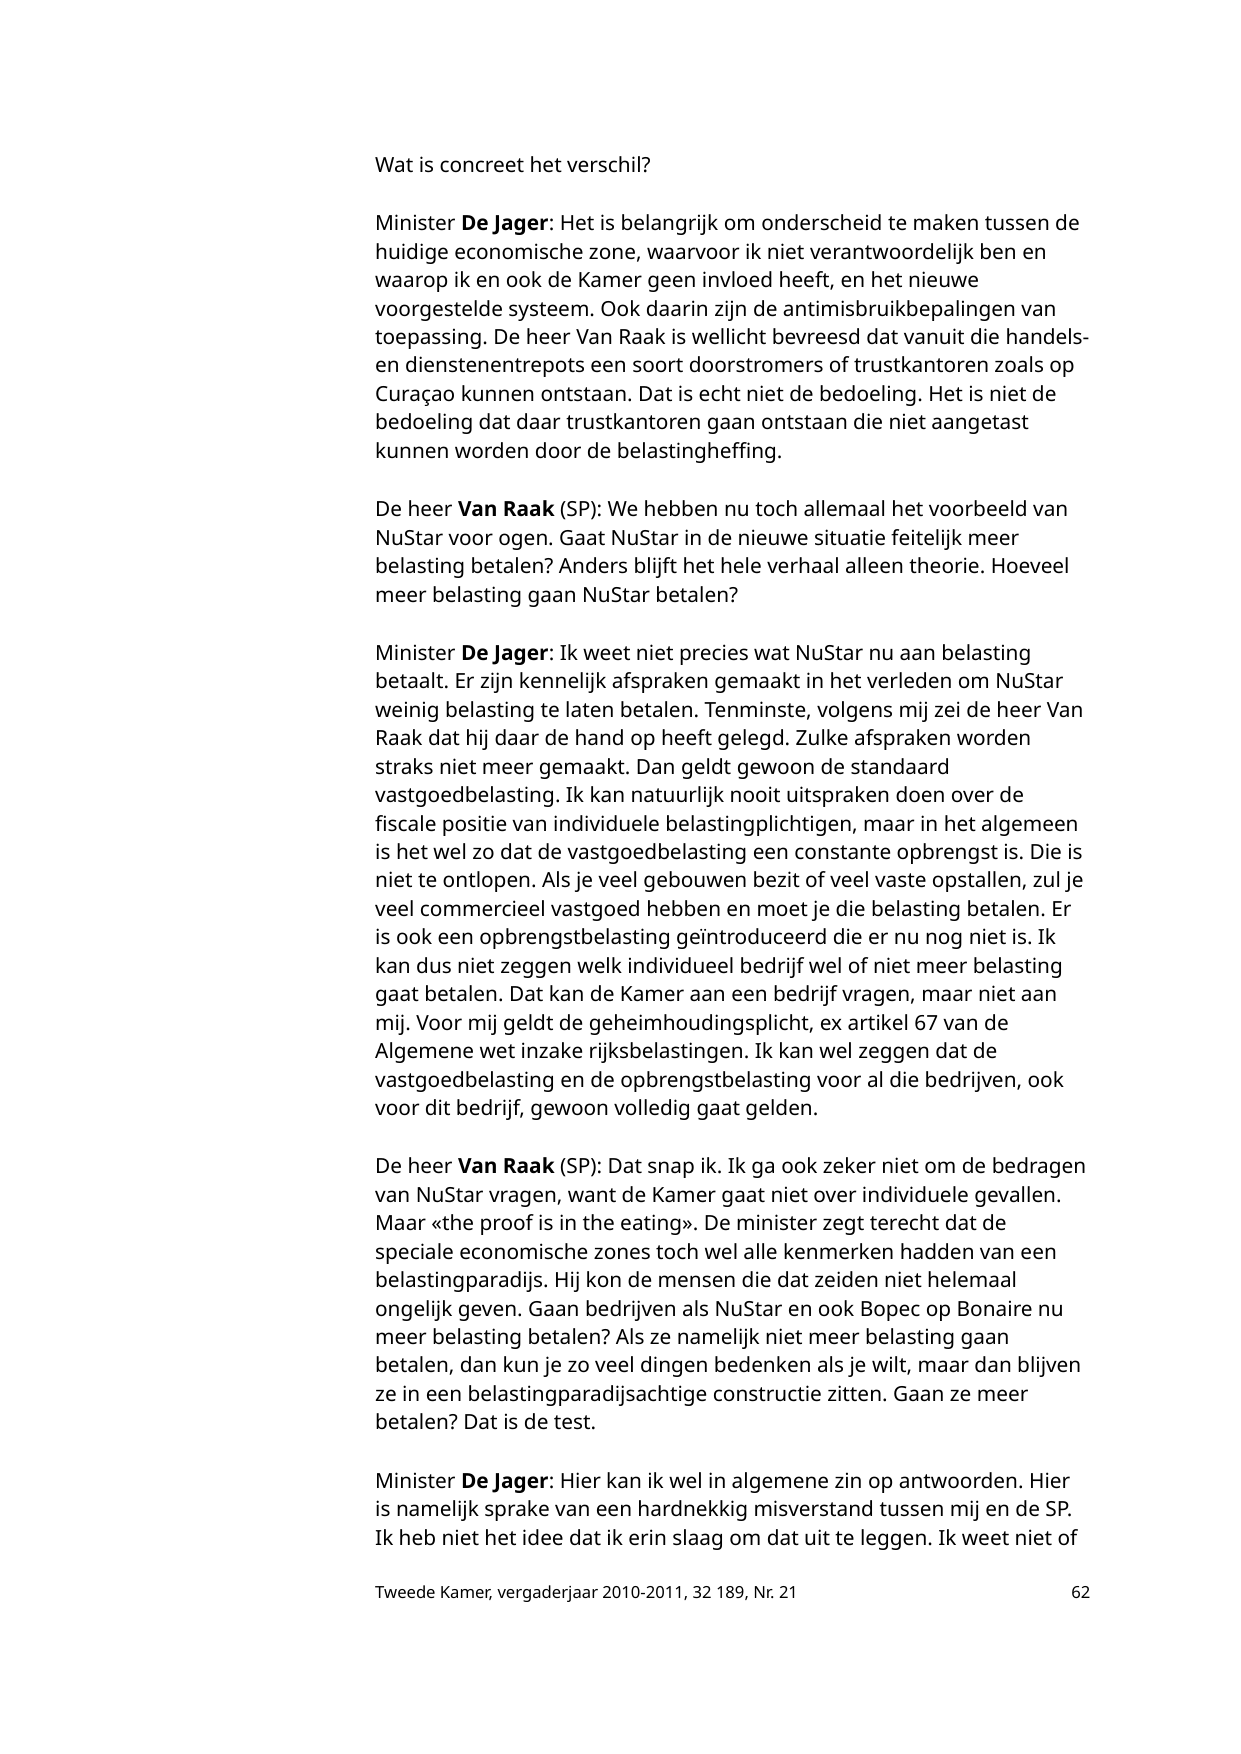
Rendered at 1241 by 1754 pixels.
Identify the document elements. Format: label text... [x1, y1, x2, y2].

text Minister De Jager: Hier kan ik wel in algemene zin op antwoorden. Hier is namelijk sprake van een hardnekkig misverstand tussen mij en de SP. Ik heb niet het idee dat ik erin slaag om dat uit te leggen. Ik weet niet of [375, 1466, 1090, 1551]
text Minister De Jager: Het is belangrijk om onderscheid te maken tussen de huidige economische zone, waarvoor ik niet verantwoordelijk ben en waarop ik en ook de Kamer geen invloed heeft, en het nieuwe voorgestelde systeem. Ook daarin zijn de antimisbruikbepalingen van toepassing. De heer Van Raak is wellicht bevreesd dat vanuit die handels- en dienstenentrepots een soort doorstromers of trustkantoren zoals op Curaçao kunnen ontstaan. Dat is echt niet de bedoeling. Het is niet de bedoeling dat daar trustkantoren gaan ontstaan die niet aangetast kunnen worden door de belastingheffing. [375, 208, 1090, 464]
text De heer Van Raak (SP): We hebben nu toch allemaal het voorbeeld van NuStar voor ogen. Gaat NuStar in de nieuwe situatie feitelijk meer belasting betalen? Anders blijft het hele verhaal alleen theorie. Hoeveel meer belasting gaan NuStar betalen? [375, 494, 1090, 608]
text Wat is concreet het verschil? [375, 150, 1090, 178]
text Minister De Jager: Ik weet niet precies wat NuStar nu aan belasting betaalt. Er zijn kennelijk afspraken gemaakt in het verleden om NuStar weinig belasting te laten betalen. Tenminste, volgens mij zei de heer Van Raak dat hij daar de hand op heeft gelegd. Zulke afspraken worden straks niet meer gemaakt. Dan geldt gewoon de standaard vastgoedbelasting. Ik kan natuurlijk nooit uitspraken doen over de fiscale positie van individuele belastingplichtigen, maar in het algemeen is het wel zo dat de vastgoedbelasting een constante opbrengst is. Die is niet te ontlopen. Als je veel gebouwen bezit of veel vaste opstallen, zul je veel commercieel vastgoed hebben en moet je die belasting betalen. Er is ook een opbrengstbelasting geïntroduceerd die er nu nog niet is. Ik kan dus niet zeggen welk individueel bedrijf wel of niet meer belasting gaat betalen. Dat kan de Kamer aan een bedrijf vragen, maar niet aan mij. Voor mij geldt de geheimhoudingsplicht, ex artikel 67 van de Algemene wet inzake rijksbelastingen. Ik kan wel zeggen dat de vastgoedbelasting en de opbrengstbelasting voor al die bedrijven, ook voor dit bedrijf, gewoon volledig gaat gelden. [375, 638, 1090, 1122]
text De heer Van Raak (SP): Dat snap ik. Ik ga ook zeker niet om de bedragen van NuStar vragen, want de Kamer gaat niet over individuele gevallen. Maar «the proof is in the eating». De minister zegt terecht dat de speciale economische zones toch wel alle kenmerken hadden van een belastingparadijs. Hij kon de mensen die dat zeiden niet helemaal ongelijk geven. Gaan bedrijven als NuStar en ook Bopec op Bonaire nu meer belasting betalen? Als ze namelijk niet meer belasting gaan betalen, dan kun je zo veel dingen bedenken als je wilt, maar dan blijven ze in een belastingparadijsachtige constructie zitten. Gaan ze meer betalen? Dat is de test. [375, 1152, 1090, 1436]
